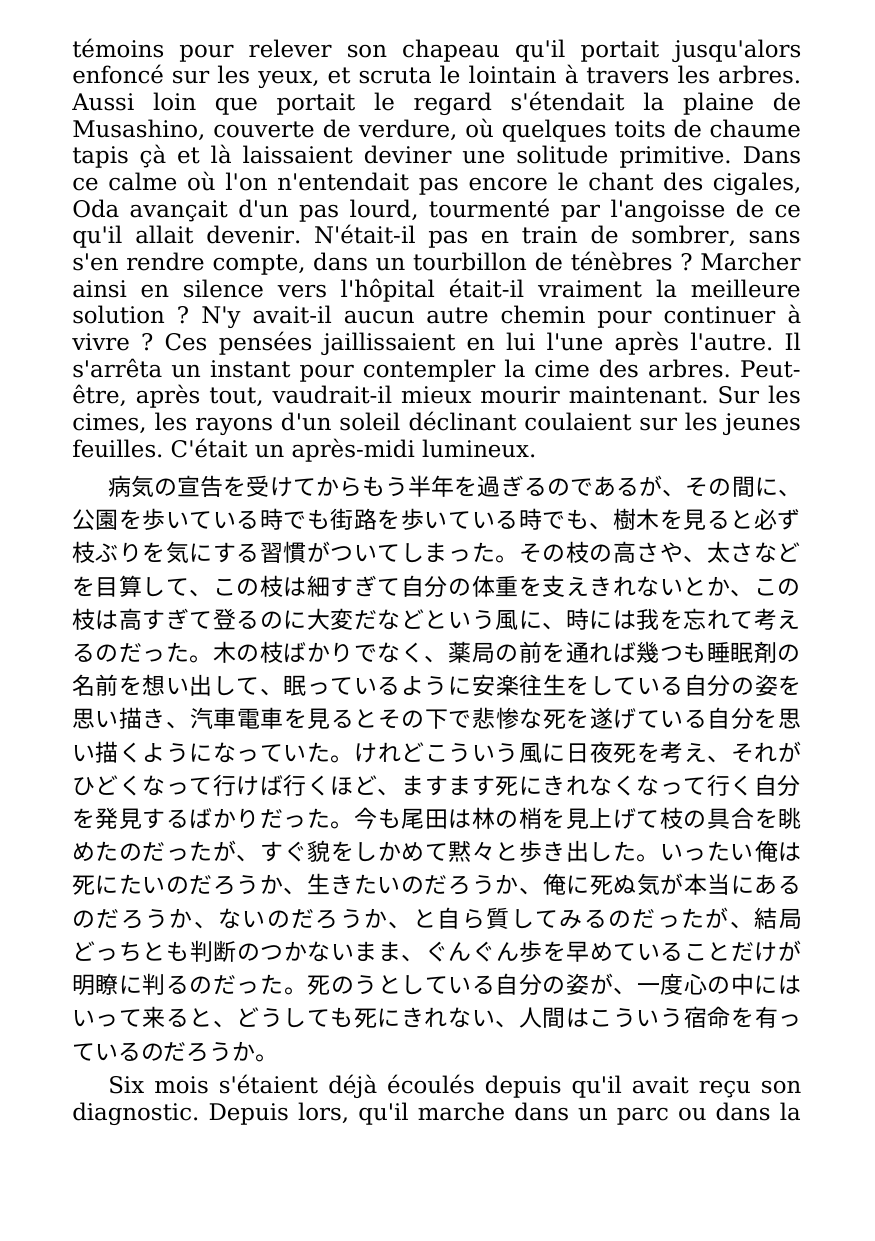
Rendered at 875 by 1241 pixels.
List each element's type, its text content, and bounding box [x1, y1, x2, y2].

text témoins pour relever son chapeau qu'il portait jusqu'alors enfoncé sur les yeux, et scruta le lointain à travers les arbres. Aussi loin que portait le regard s'étendait la plaine de Musashino, couverte de verdure, où quelques toits de chaume tapis çà et là laissaient deviner une solitude primitive. Dans ce calme où l'on n'entendait pas encore le chant des cigales, Oda avançait d'un pas lourd, tourmenté par l'angoisse de ce qu'il allait devenir. N'était-il pas en train de sombrer, sans s'en rendre compte, dans un tourbillon de ténèbres ? Marcher ainsi en silence vers l'hôpital était-il vraiment la meilleure solution ? N'y avait-il aucun autre chemin pour continuer à vivre ? Ces pensées jaillissaient en lui l'une après l'autre. Il s'arrêta un instant pour contempler la cime des arbres. Peut-être, après tout, vaudrait-il mieux mourir maintenant. Sur les cimes, les rayons d'un soleil déclinant coulaient sur les jeunes feuilles. C'était un après-midi lumineux. [72, 36, 802, 463]
text Six mois s'étaient déjà écoulés depuis qu'il avait reçu son diagnostic. Depuis lors, qu'il marche dans un parc ou dans la [72, 1073, 802, 1126]
text 病気の宣告を受けてからもう半年を過ぎるのであるが、その間に、公園を歩いている時でも街路を歩いている時でも、樹木を見ると必ず枝ぶりを気にする習慣がついてしまった。その枝の高さや、太さなどを目算して、この枝は細すぎて自分の体重を支えきれないとか、この枝は高すぎて登るのに大変だなどという風に、時には我を忘れて考えるのだった。木の枝ばかりでなく、薬局の前を通れば幾つも睡眠剤の名前を想い出して、眠っているように安楽往生をしている自分の姿を思い描き、汽車電車を見るとその下で悲惨な死を遂げている自分を思い描くようになっていた。けれどこういう風に日夜死を考え、それがひどくなって行けば行くほど、ますます死にきれなくなって行く自分を発見するばかりだった。今も尾田は林の梢を見上げて枝の具合を眺めたのだったが、すぐ貌をしかめて黙々と歩き出した。いったい俺は死にたいのだろうか、生きたいのだろうか、俺に死ぬ気が本当にあるのだろうか、ないのだろうか、と自ら質してみるのだったが、結局どっちとも判断のつかないまま、ぐんぐん歩を早めていることだけが明瞭に判るのだった。死のうとしている自分の姿が、一度心の中にはいって来ると、どうしても死にきれない、人間はこういう宿命を有っているのだろうか。 [72, 469, 802, 1067]
